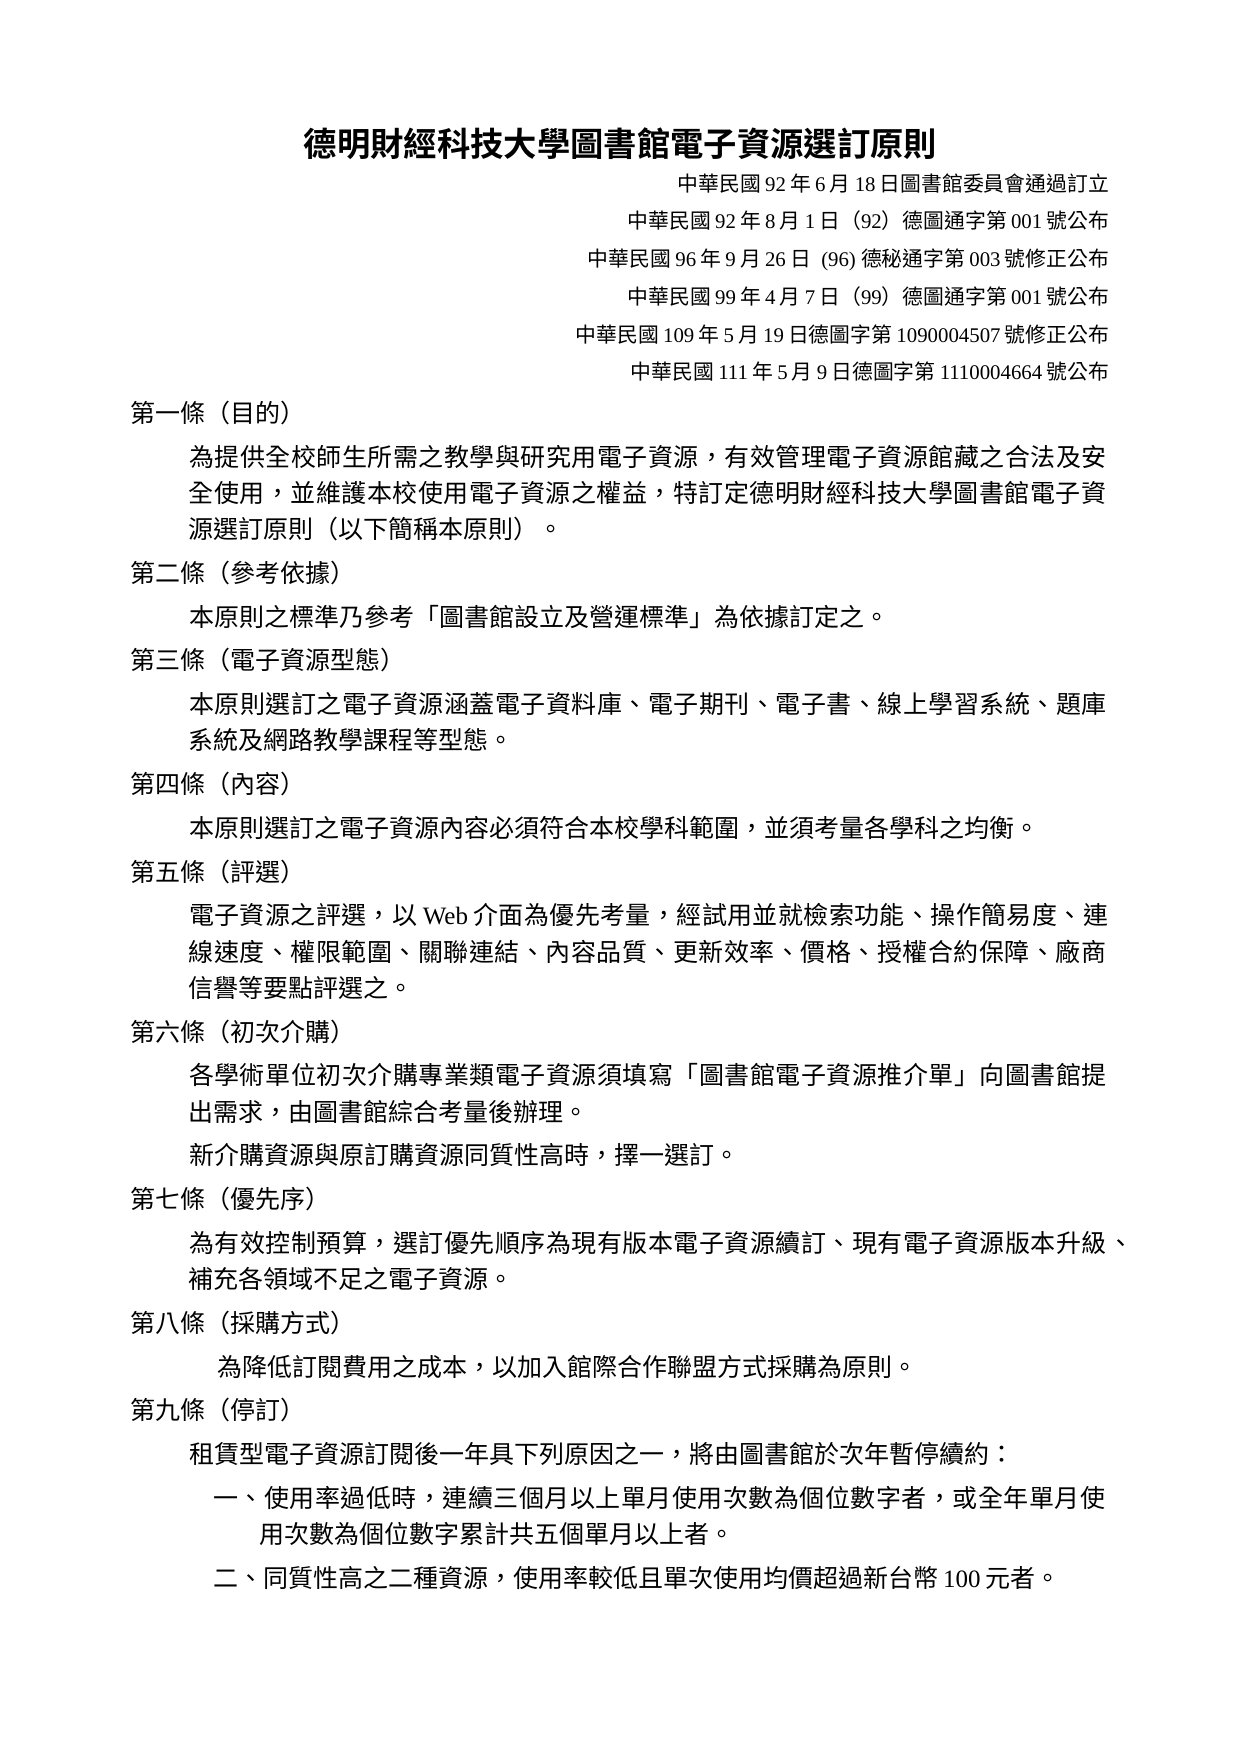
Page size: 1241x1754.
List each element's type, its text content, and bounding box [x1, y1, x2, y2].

text 二、同質性高之二種資源，使用率較低且單次使用均價超過新台幣100元者。 [213, 1558, 1109, 1594]
text 第四條（內容） [130, 764, 1109, 801]
text 為降低訂閱費用之成本，以加入館際合作聯盟方式採購為原則。 [180, 1347, 1109, 1383]
text 第八條（採購方式） [130, 1303, 1109, 1339]
text 各學術單位初次介購專業類電子資源須填寫「圖書館電子資源推介單」向圖書館提出需求，由圖書館綜合考量後辦理。 [189, 1056, 1109, 1128]
text 租賃型電子資源訂閱後一年具下列原因之一，將由圖書館於次年暫停續約： [189, 1434, 1151, 1471]
text 第六條（初次介購） [130, 1012, 1109, 1048]
text 本原則之標準乃參考「圖書館設立及營運標準」為依據訂定之。 [189, 597, 1109, 633]
text 中華民國99年4月7日（99）德圖通字第001號公布 [130, 280, 1109, 310]
text 第一條（目的） [130, 393, 1109, 429]
text 中華民國109年5月19日德圖字第1090004507號修正公布 [130, 318, 1109, 348]
text 第二條（參考依據） [130, 553, 1109, 589]
text 中華民國96年9月26日 (96) 德秘通字第003號修正公布 [130, 242, 1109, 273]
text 中華民國92年6月18日圖書館委員會通過訂立 [130, 167, 1109, 197]
text 新介購資源與原訂購資源同質性高時，擇一選訂。 [189, 1136, 1109, 1172]
text 第五條（評選） [130, 852, 1109, 888]
text 為提供全校師生所需之教學與研究用電子資源，有效管理電子資源館藏之合法及安全使用，並維護本校使用電子資源之權益，特訂定德明財經科技大學圖書館電子資源選訂原則（以下簡稱本原則）。 [189, 437, 1109, 546]
text 中華民國92年8月1日（92）德圖通字第001號公布 [130, 205, 1109, 235]
text 第七條（優先序） [130, 1179, 1109, 1216]
text 中華民國111年5月9日德圖字第1110004664號公布 [130, 356, 1109, 386]
text 本原則選訂之電子資源涵蓋電子資料庫、電子期刊、電子書、線上學習系統、題庫系統及網路教學課程等型態。 [189, 684, 1109, 757]
text 本原則選訂之電子資源內容必須符合本校學科範圍，並須考量各學科之均衡。 [189, 808, 1109, 844]
text 為有效控制預算，選訂優先順序為現有版本電子資源續訂、現有電子資源版本升級、補充各領域不足之電子資源。 [189, 1223, 1109, 1296]
text 第九條（停訂） [130, 1391, 1109, 1427]
text 德明財經科技大學圖書館電子資源選訂原則 [130, 101, 1110, 163]
text 電子資源之評選，以Web介面為優先考量，經試用並就檢索功能、操作簡易度、連線速度、權限範圍、關聯連結、內容品質、更新效率、價格、授權合約保障、廠商信譽等要點評選之。 [189, 896, 1109, 1004]
text 一、使用率過低時，連續三個月以上單月使用次數為個位數字者，或全年單月使用次數為個位數字累計共五個單月以上者。 [213, 1478, 1109, 1551]
text 第三條（電子資源型態） [130, 641, 1109, 677]
